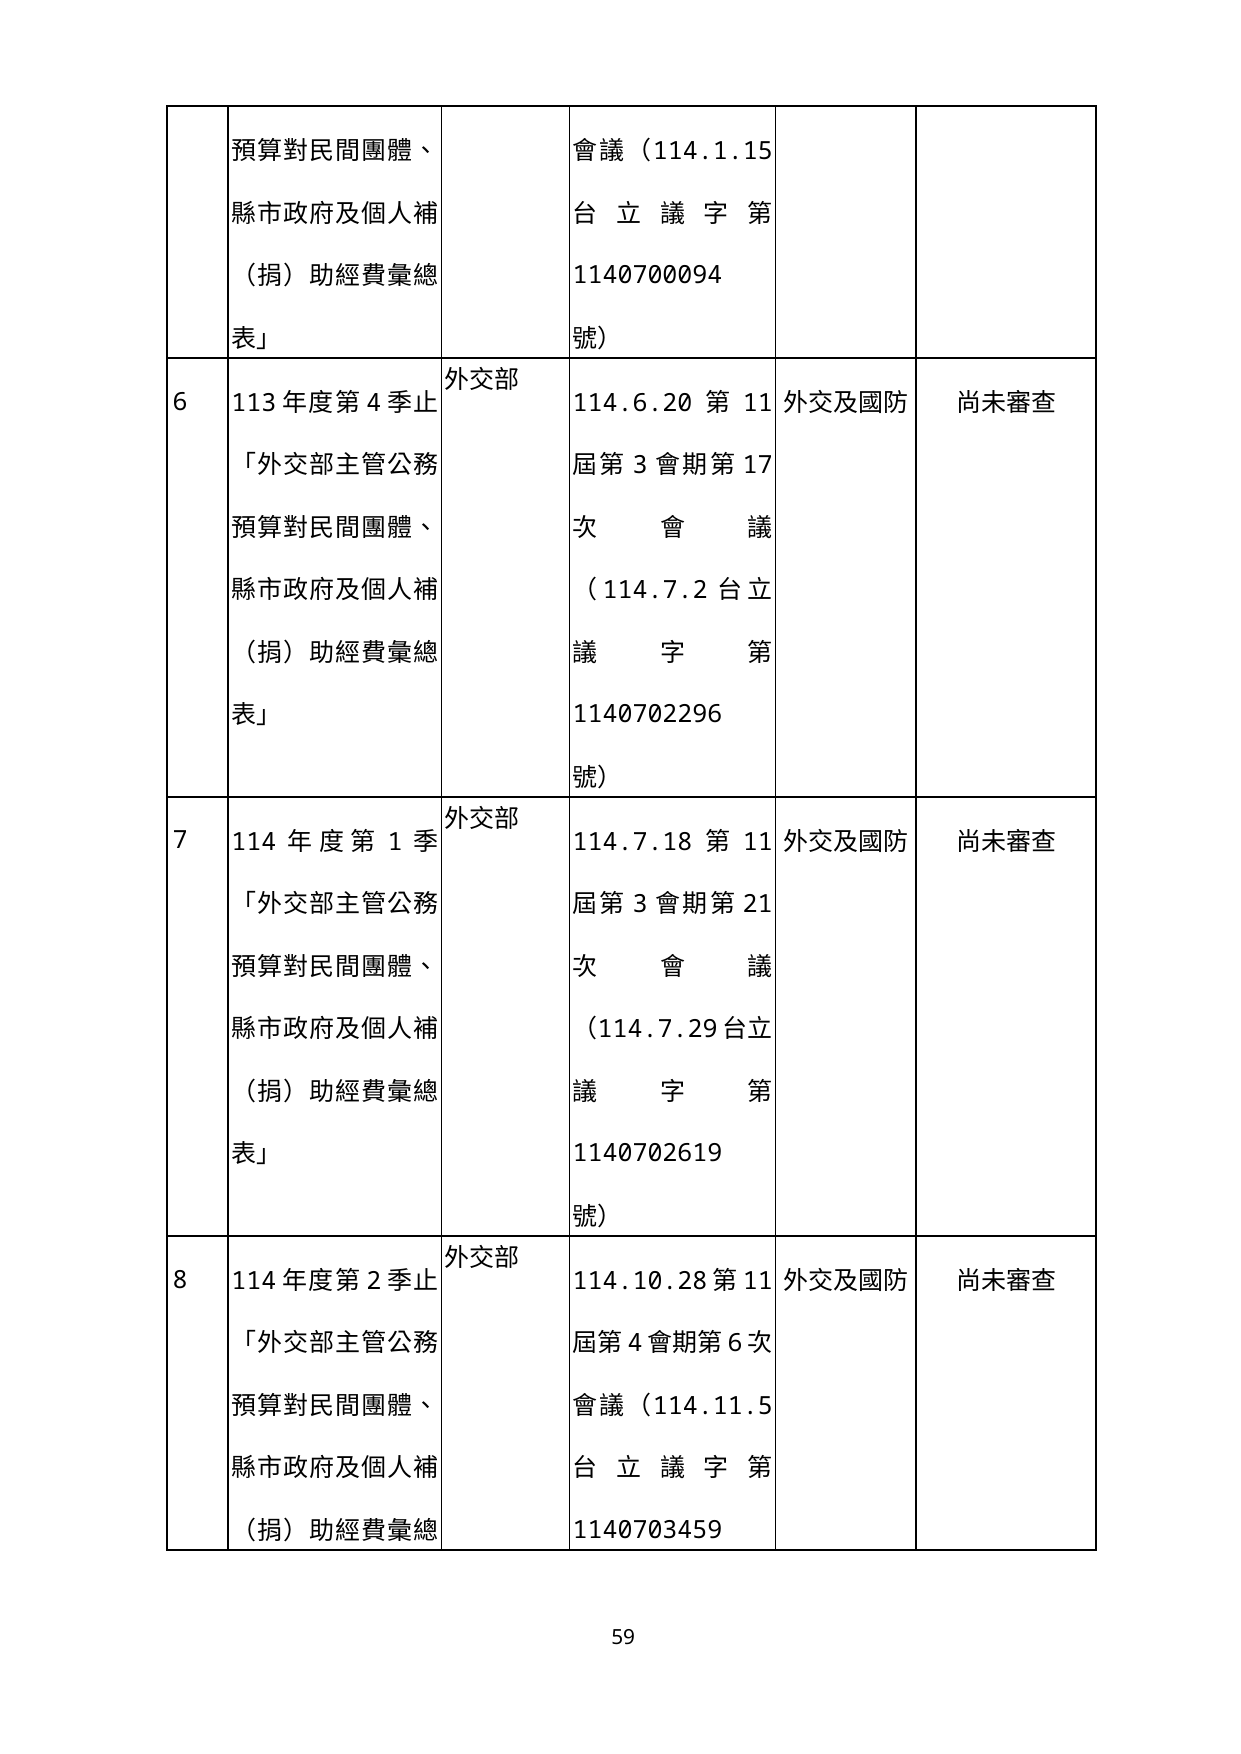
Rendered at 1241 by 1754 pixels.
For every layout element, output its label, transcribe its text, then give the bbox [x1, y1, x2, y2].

table_cell [168, 798, 227, 1235]
table_cell 外交及國防 [776, 798, 915, 1235]
table_cell 外交及國防 [776, 1237, 915, 1549]
table_cell 114.7.18第11屆第3會期第21次會議（114.7.29台立議字第1140702619號） [570, 798, 775, 1235]
table_cell 114年度第1季「外交部主管公務預算對民間團體、縣市政府及個人補（捐）助經費彙總表」 [229, 798, 441, 1235]
table_cell [776, 107, 915, 357]
table_cell [917, 107, 1095, 357]
table_cell 尚未審查 [917, 798, 1095, 1235]
table_cell 預算對民間團體、縣市政府及個人補（捐）助經費彙總表」 [229, 107, 441, 357]
table_cell [168, 107, 227, 357]
table_cell 尚未審查 [917, 1237, 1095, 1549]
table_cell [442, 107, 569, 357]
table_cell 外交部 [442, 798, 569, 1235]
table_cell 會議（114.1.15台立議字第1140700094號） [570, 107, 775, 357]
table_cell 114.10.28第11屆第4會期第6次會議（114.11.5台立議字第1140703459 [570, 1237, 775, 1549]
table_cell 114年度第2季止「外交部主管公務預算對民間團體、縣市政府及個人補（捐）助經費彙總 [229, 1237, 441, 1549]
table_cell [168, 1237, 227, 1549]
table_cell 外交部 [442, 1237, 569, 1549]
table_cell 外交部 [442, 359, 569, 796]
table_cell 113年度第4季止「外交部主管公務預算對民間團體、縣市政府及個人補（捐）助經費彙總表」 [229, 359, 441, 796]
table_cell 外交及國防 [776, 359, 915, 796]
table_cell [168, 359, 227, 796]
table_cell 尚未審查 [917, 359, 1095, 796]
table_cell 114.6.20第11屆第3會期第17次會議（114.7.2台立議字第1140702296號） [570, 359, 775, 796]
